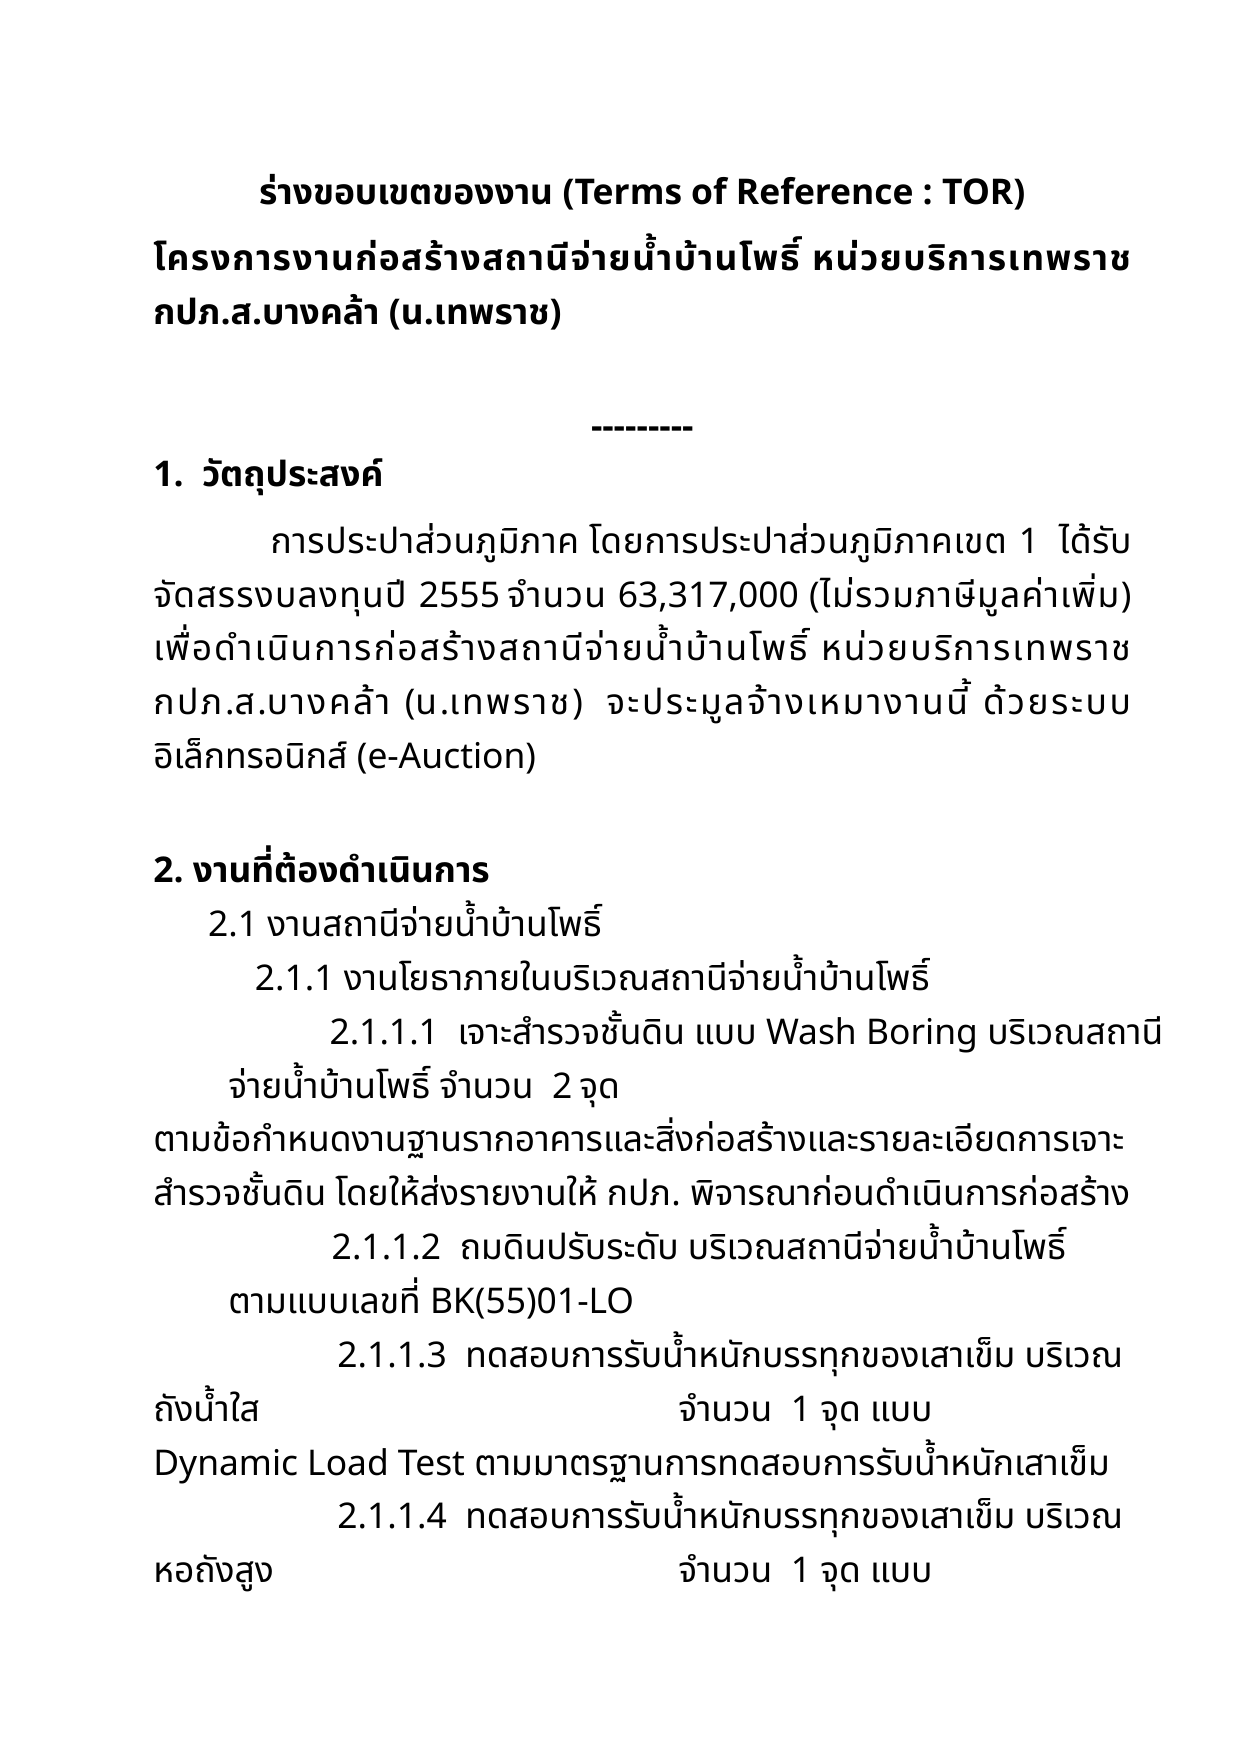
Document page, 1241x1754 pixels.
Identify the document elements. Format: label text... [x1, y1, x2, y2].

text 2.1.1 งานโยธาภายในบริเวณสถานีจ่ายน้ำบ้านโพธิ์ [153, 953, 1131, 1006]
text โครงการงานก่อสร้างสถานีจ่ายน้ำบ้านโพธิ์ หน่วยบริการเทพราช กปภ.ส.บางคล้า (น.เทพราช) [153, 233, 1131, 340]
text 1. วัตถุประสงค์ [153, 449, 1131, 503]
text 2. งานที่ต้องดำเนินการ [153, 845, 1131, 899]
text 2.1.1.1 เจาะสำรวจชั้นดิน แบบ Wash Boring บริเวณสถานีจ่ายน้ำบ้านโพธิ์ จำนวน 2จุด [184, 1006, 1175, 1114]
subtitle 2.1 งานสถานีจ่ายน้ำบ้านโพธิ์ [153, 899, 1131, 953]
text ร่างขอบเขตของงาน (Terms of Reference : TOR) [153, 166, 1131, 220]
text 2.1.1.3 ทดสอบการรับน้ำหนักบรรทุกของเสาเข็ม บริเวณถังน้ำใส จำนวน 1 จุด แบบ [153, 1329, 1131, 1437]
text 2.1.1.2 ถมดินปรับระดับ บริเวณสถานีจ่ายน้ำบ้านโพธิ์ ตามแบบเลขที่ BK(55)01-LO [184, 1222, 1131, 1329]
text การประปาส่วนภูมิภาค โดยการประปาส่วนภูมิภาคเขต 1 ได้รับจัดสรรงบลงทุนปี 2555จำนวน 63,317,000 (ไม่รวมภาษีมูลค่าเพิ่ม) เพื่อดำเนินการก่อสร้างสถานีจ่ายน้ำบ้านโพธิ์ หน่วยบริการเทพราช กปภ.ส.บางคล้า (น.เทพราช) จะประมูลจ้างเหมางานนี้ ด้วยระบบอิเล็กทรอนิกส์ (e-Auction) [153, 515, 1131, 784]
text --------- [153, 401, 1131, 449]
text ตามข้อกำหนดงานฐานรากอาคารและสิ่งก่อสร้างและรายละเอียดการเจาะสำรวจชั้นดิน โดยให้ส่งรายงานให้ กปภ. พิจารณาก่อนดำเนินการก่อสร้าง [153, 1114, 1131, 1222]
text 2.1.1.4 ทดสอบการรับน้ำหนักบรรทุกของเสาเข็ม บริเวณหอถังสูง จำนวน 1 จุด แบบ [153, 1491, 1131, 1598]
text Dynamic Load Test ตามมาตรฐานการทดสอบการรับน้ำหนักเสาเข็ม [153, 1437, 1131, 1491]
